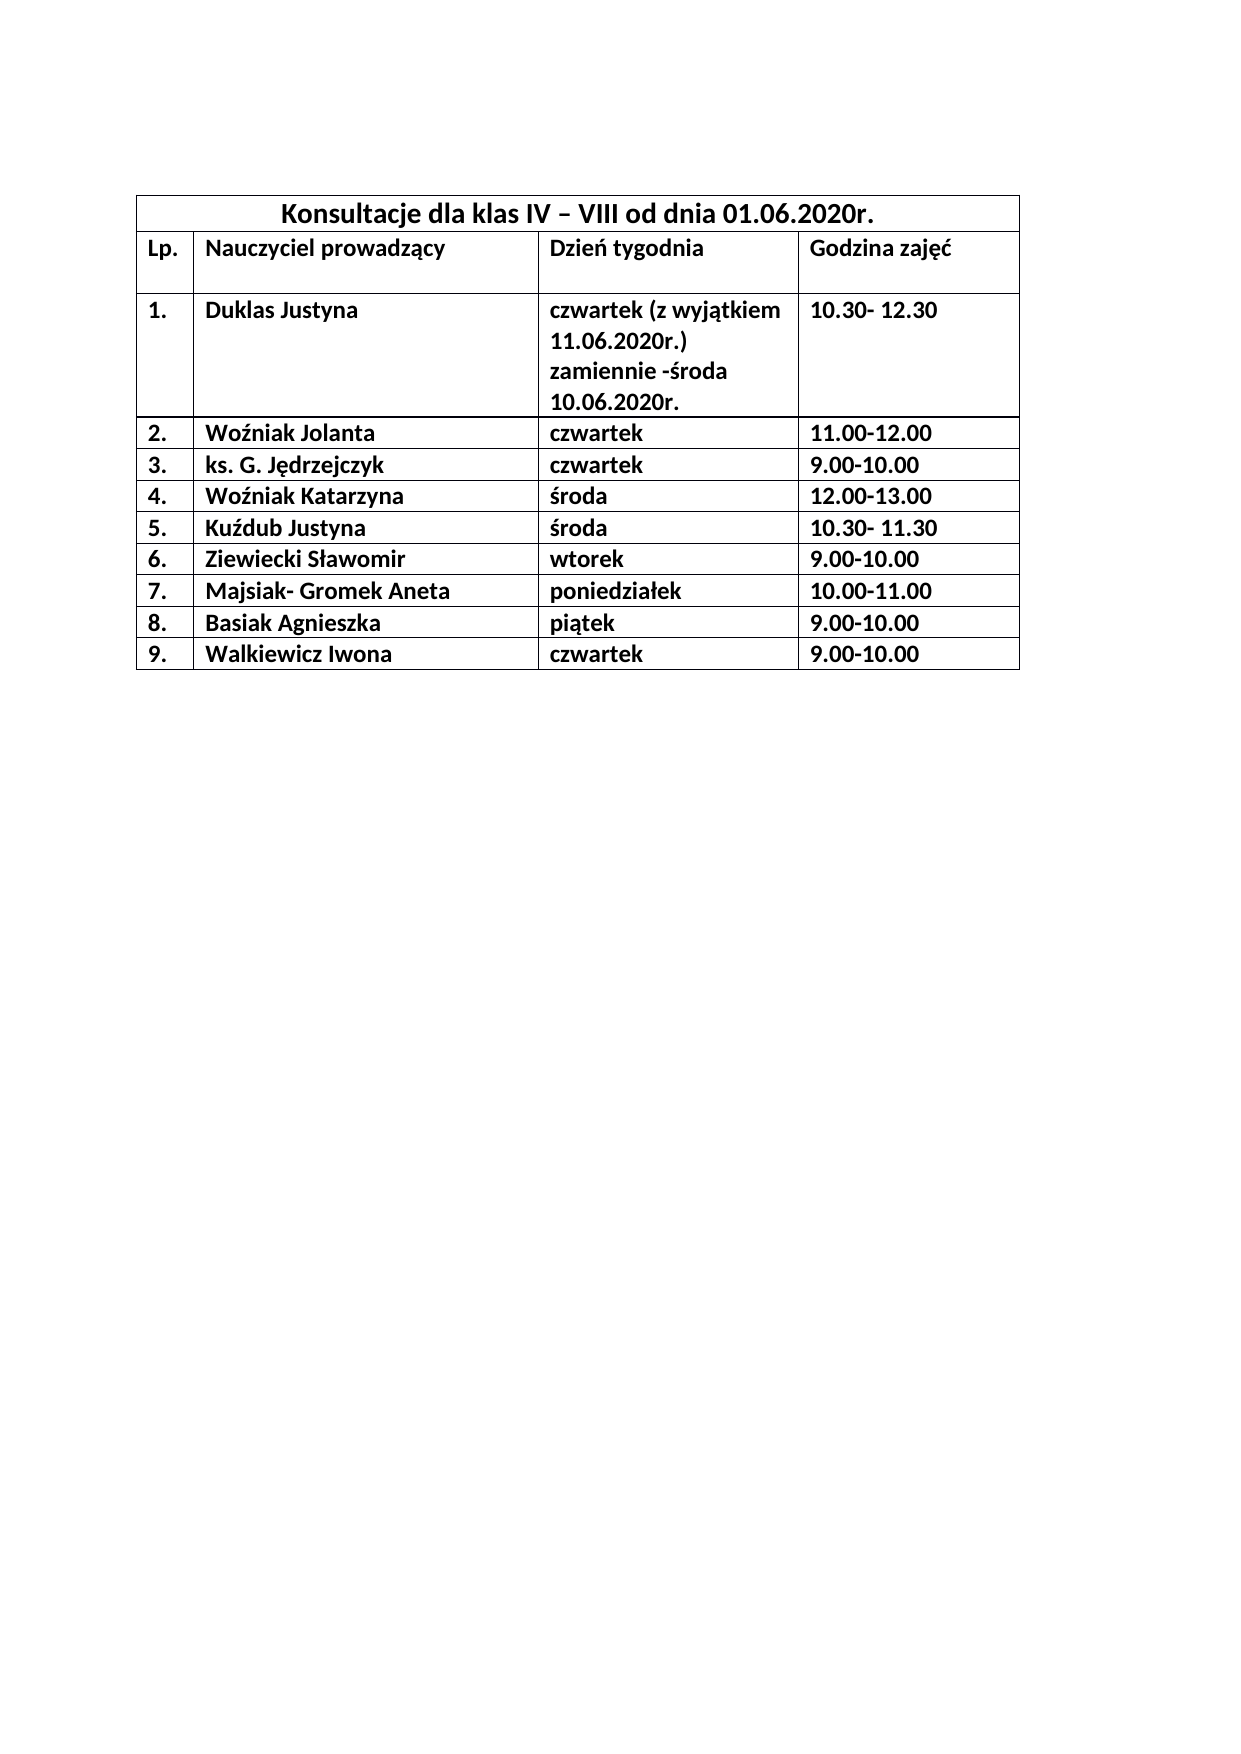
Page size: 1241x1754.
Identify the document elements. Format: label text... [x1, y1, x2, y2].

table_cell Ziewiecki Sławomir [194, 544, 538, 574]
table_header Konsultacje dla klas IV – VIII od dnia 01.06.2020r. [137, 196, 1019, 231]
table_cell 1. [137, 294, 193, 416]
table_cell 9. [137, 638, 193, 669]
table_cell 8. [137, 607, 193, 637]
table_cell 7. [137, 575, 193, 606]
table_cell 9.00-10.00 [799, 607, 1019, 637]
table_cell Duklas Justyna [194, 294, 538, 416]
table_cell poniedziałek [539, 575, 798, 606]
table_cell Kuźdub Justyna [194, 512, 538, 543]
table_cell 9.00-10.00 [799, 544, 1019, 574]
table_cell 2. [137, 418, 193, 448]
table_cell 9.00-10.00 [799, 449, 1019, 479]
table_cell 5. [137, 512, 193, 543]
table_cell Woźniak Jolanta [194, 418, 538, 448]
table_cell Basiak Agnieszka [194, 607, 538, 637]
table_cell Majsiak- Gromek Aneta [194, 575, 538, 606]
table_cell 6. [137, 544, 193, 574]
table_cell 10.30- 12.30 [799, 294, 1019, 416]
table_cell Lp. [137, 232, 193, 293]
table_cell 4. [137, 481, 193, 511]
table_cell czwartek [539, 418, 798, 448]
table_cell 10.30- 11.30 [799, 512, 1019, 543]
table_cell Walkiewicz Iwona [194, 638, 538, 669]
table_cell 10.00-11.00 [799, 575, 1019, 606]
table_cell czwartek [539, 638, 798, 669]
table_cell 11.00-12.00 [799, 418, 1019, 448]
table_cell 3. [137, 449, 193, 479]
table_cell środa [539, 481, 798, 511]
table_cell Woźniak Katarzyna [194, 481, 538, 511]
table_cell Godzina zajęć [799, 232, 1019, 293]
table_cell czwartek [539, 449, 798, 479]
table_cell 12.00-13.00 [799, 481, 1019, 511]
table_cell ks. G. Jędrzejczyk [194, 449, 538, 479]
table_cell wtorek [539, 544, 798, 574]
table_cell czwartek (z wyjątkiem 11.06.2020r.) zamiennie -środa 10.06.2020r. [539, 294, 798, 416]
table_cell Nauczyciel prowadzący [194, 232, 538, 293]
table_cell Dzień tygodnia [539, 232, 798, 293]
table_cell piątek [539, 607, 798, 637]
table_cell 9.00-10.00 [799, 638, 1019, 669]
table_cell środa [539, 512, 798, 543]
